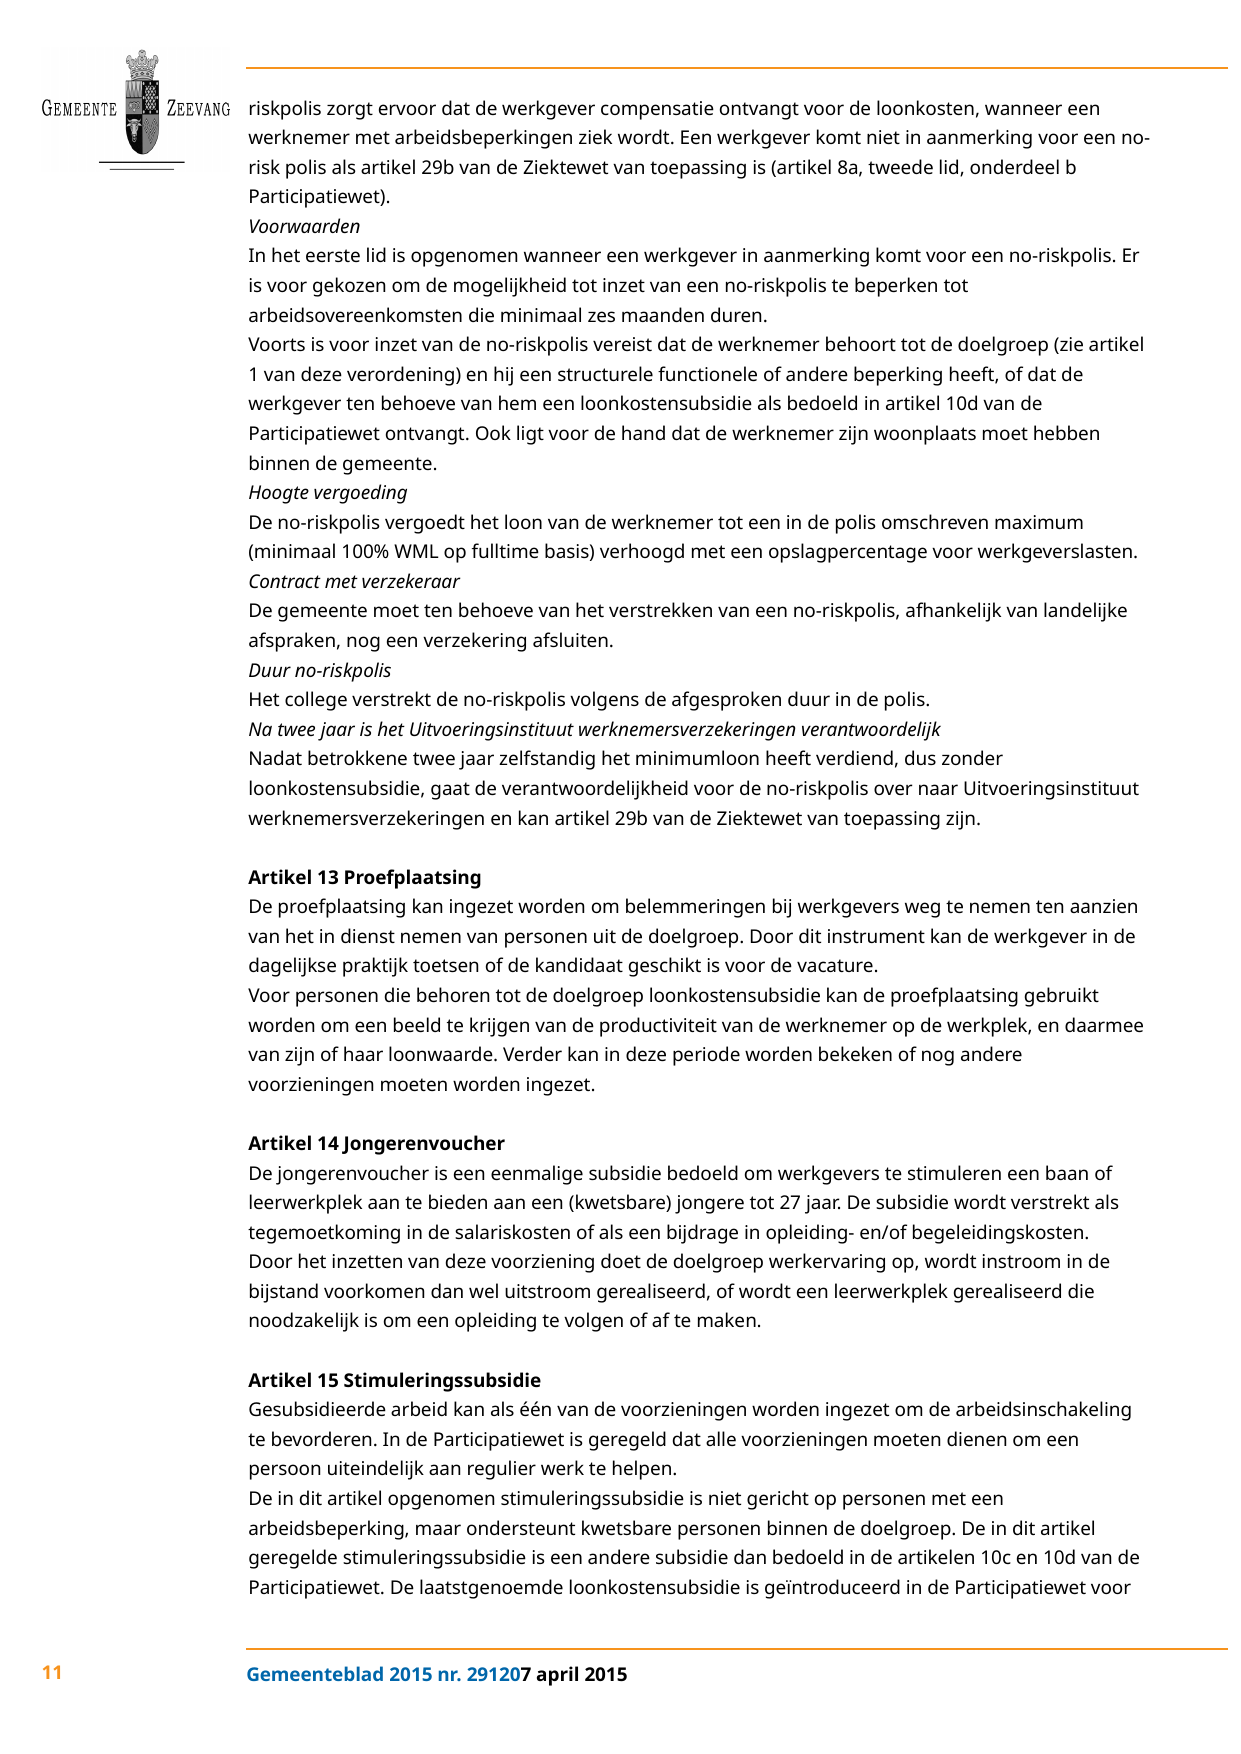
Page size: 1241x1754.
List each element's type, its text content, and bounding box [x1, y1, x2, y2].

text Het college verstrekt de no-riskpolis volgens de afgesproken duur in de polis. [248, 686, 1152, 712]
text Contract met verzekeraar [248, 568, 1152, 594]
text De jongerenvoucher is een eenmalige subsidie bedoeld om werkgevers te stimuleren een baan of leerwerkplek aan te bieden aan een (kwetsbare) jongere tot 27 jaar. De subsidie wordt verstrekt als tegemoetkoming in de salariskosten of als een bijdrage in opleiding- en/of begeleidingskosten. [248, 1160, 1152, 1245]
text De gemeente moet ten behoeve van het verstrekken van een no-riskpolis, afhankelijk van landelijke afspraken, nog een verzekering afsluiten. [248, 598, 1152, 653]
text De in dit artikel opgenomen stimuleringssubsidie is niet gericht op personen met een arbeidsbeperking, maar ondersteunt kwetsbare personen binnen de doelgroep. De in dit artikel geregelde stimuleringssubsidie is een andere subsidie dan bedoeld in de artikelen 10c en 10d van de Participatiewet. De laatstgenoemde loonkostensubsidie is geïntroduceerd in de Participatiewet voor [248, 1485, 1152, 1600]
text riskpolis zorgt ervoor dat de werkgever compensatie ontvangt voor de loonkosten, wanneer een werknemer met arbeidsbeperkingen ziek wordt. Een werkgever komt niet in aanmerking voor een no-risk polis als artikel 29b van de Ziektewet van toepassing is (artikel 8a, tweede lid, onderdeel b Participatiewet). [248, 95, 1152, 209]
text In het eerste lid is opgenomen wanneer een werkgever in aanmerking komt voor een no-riskpolis. Er is voor gekozen om de mogelijkheid tot inzet van een no-riskpolis te beperken tot arbeidsovereenkomsten die minimaal zes maanden duren. [248, 243, 1152, 328]
text Voorwaarden [248, 213, 1152, 239]
text Duur no-riskpolis [248, 657, 1152, 683]
text Gesubsidieerde arbeid kan als één van de voorzieningen worden ingezet om de arbeidsinschakeling te bevorderen. In de Participatiewet is geregeld dat alle voorzieningen moeten dienen om een persoon uiteindelijk aan regulier werk te helpen. [248, 1396, 1152, 1481]
text Voorts is voor inzet van de no-riskpolis vereist dat de werknemer behoort tot de doelgroep (zie artikel 1 van deze verordening) en hij een structurele functionele of andere beperking heeft, of dat de werkgever ten behoeve van hem een loonkostensubsidie als bedoeld in artikel 10d van de Participatiewet ontvangt. Ook ligt voor de hand dat de werknemer zijn woonplaats moet hebben binnen de gemeente. [248, 331, 1152, 476]
text De no-riskpolis vergoedt het loon van de werknemer tot een in de polis omschreven maximum (minimaal 100% WML op fulltime basis) verhoogd met een opslagpercentage voor werkgeverslasten. [248, 509, 1152, 564]
picture [41, 47, 231, 172]
text Artikel 13 Proefplaatsing [248, 864, 1152, 890]
text Nadat betrokkene twee jaar zelfstandig het minimumloon heeft verdiend, dus zonder loonkostensubsidie, gaat de verantwoordelijkheid voor de no-riskpolis over naar Uitvoeringsinstituut werknemersverzekeringen en kan artikel 29b van de Ziektewet van toepassing zijn. [248, 746, 1152, 831]
text Artikel 14 Jongerenvoucher [248, 1130, 1152, 1156]
text Door het inzetten van deze voorziening doet de doelgroep werkervaring op, wordt instroom in de bijstand voorkomen dan wel uitstroom gerealiseerd, of wordt een leerwerkplek gerealiseerd die noodzakelijk is om een opleiding te volgen of af te maken. [248, 1248, 1152, 1333]
text Artikel 15 Stimuleringssubsidie [248, 1367, 1152, 1393]
text Hoogte vergoeding [248, 479, 1152, 505]
text Voor personen die behoren tot de doelgroep loonkostensubsidie kan de proefplaatsing gebruikt worden om een beeld te krijgen van de productiviteit van de werknemer op de werkplek, en daarmee van zijn of haar loonwaarde. Verder kan in deze periode worden bekeken of nog andere voorzieningen moeten worden ingezet. [248, 982, 1152, 1097]
text De proefplaatsing kan ingezet worden om belemmeringen bij werkgevers weg te nemen ten aanzien van het in dienst nemen van personen uit de doelgroep. Door dit instrument kan de werkgever in de dagelijkse praktijk toetsen of de kandidaat geschikt is voor de vacature. [248, 893, 1152, 978]
text Na twee jaar is het Uitvoeringsinstituut werknemersverzekeringen verantwoordelijk [248, 716, 1152, 742]
